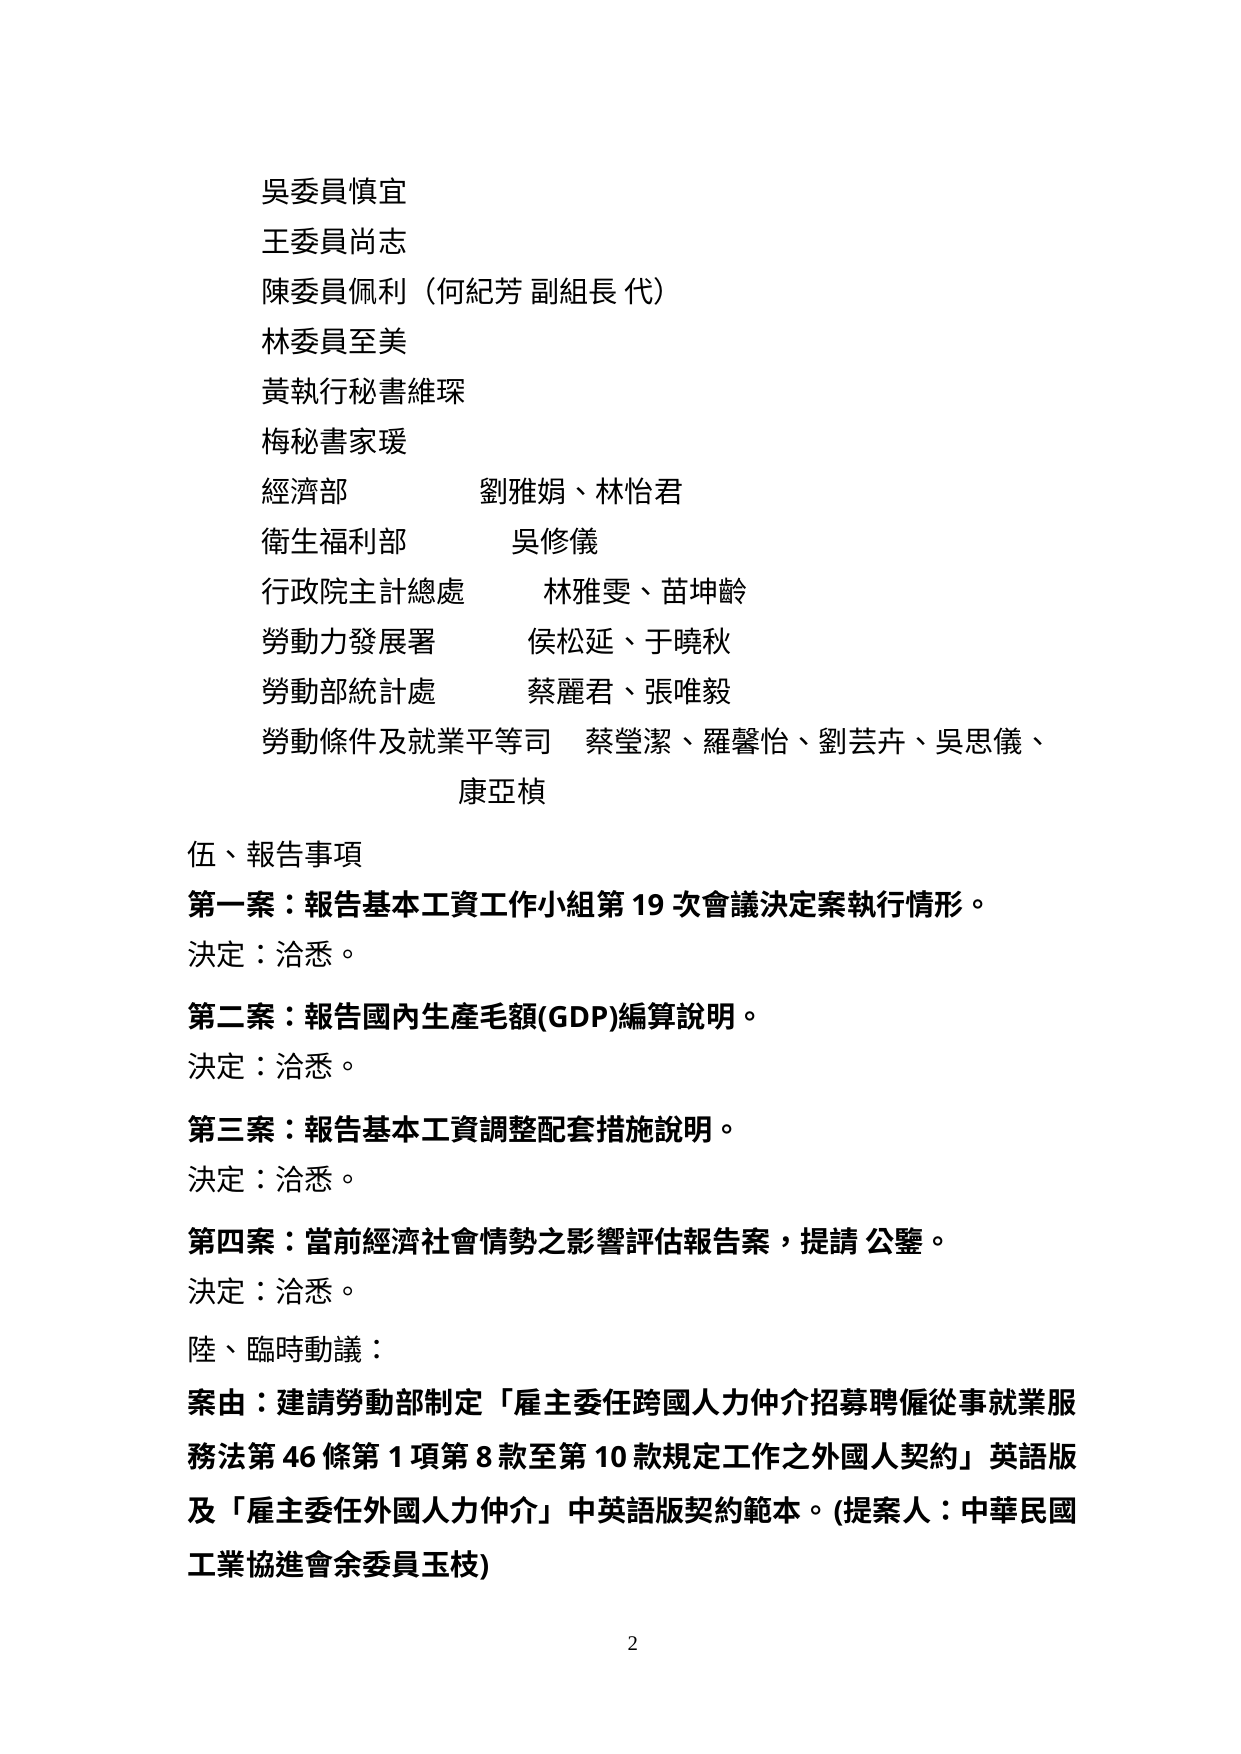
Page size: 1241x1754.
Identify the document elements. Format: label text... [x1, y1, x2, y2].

text 決定：洽悉。 [187, 925, 1078, 975]
text 梅秘書家瑗 [187, 412, 1078, 462]
text 經濟部 劉雅娟、林怡君 [187, 462, 1078, 512]
text 第二案：報告國內生產毛額(GDP)編算說明。 [187, 987, 1078, 1037]
text 衛生福利部 吳修儀 [187, 512, 1078, 562]
text 陸、臨時動議： [187, 1320, 1078, 1370]
text 第三案：報告基本工資調整配套措施說明。 [187, 1100, 1078, 1150]
text 決定：洽悉。 [187, 1262, 1078, 1312]
text 康亞楨 [187, 762, 1078, 812]
text 伍、報告事項 [187, 825, 1078, 875]
text 勞動條件及就業平等司 蔡瑩潔、羅馨怡、劉芸卉、吳思儀、 [187, 712, 1078, 762]
text 陳委員佩利（何紀芳 副組長 代） [187, 262, 1078, 312]
text 勞動部統計處 蔡麗君、張唯毅 [187, 662, 1078, 712]
text 決定：洽悉。 [187, 1037, 1078, 1087]
text 黃執行秘書維琛 [187, 362, 1078, 412]
text 王委員尚志 [187, 212, 1078, 262]
text 林委員至美 [187, 312, 1078, 362]
text 第四案：當前經濟社會情勢之影響評估報告案，提請 公鑒。 [187, 1212, 1078, 1262]
text 吳委員慎宜 [187, 162, 1078, 212]
text 勞動力發展署 侯松延、于曉秋 [187, 612, 1078, 662]
text 案由：建請勞動部制定「雇主委任跨國人力仲介招募聘僱從事就業服務法第46條第1項第8款至第10款規定工作之外國人契約」英語版及「雇主委任外國人力仲介」中英語版契約範本。(提案人：中華民國工業協進會余委員玉枝) [187, 1370, 1078, 1587]
text 決定：洽悉。 [187, 1150, 1078, 1200]
text 行政院主計總處 林雅雯、苗坤齡 [187, 562, 1078, 612]
text 第一案：報告基本工資工作小組第19 次會議決定案執行情形。 [187, 875, 1078, 925]
